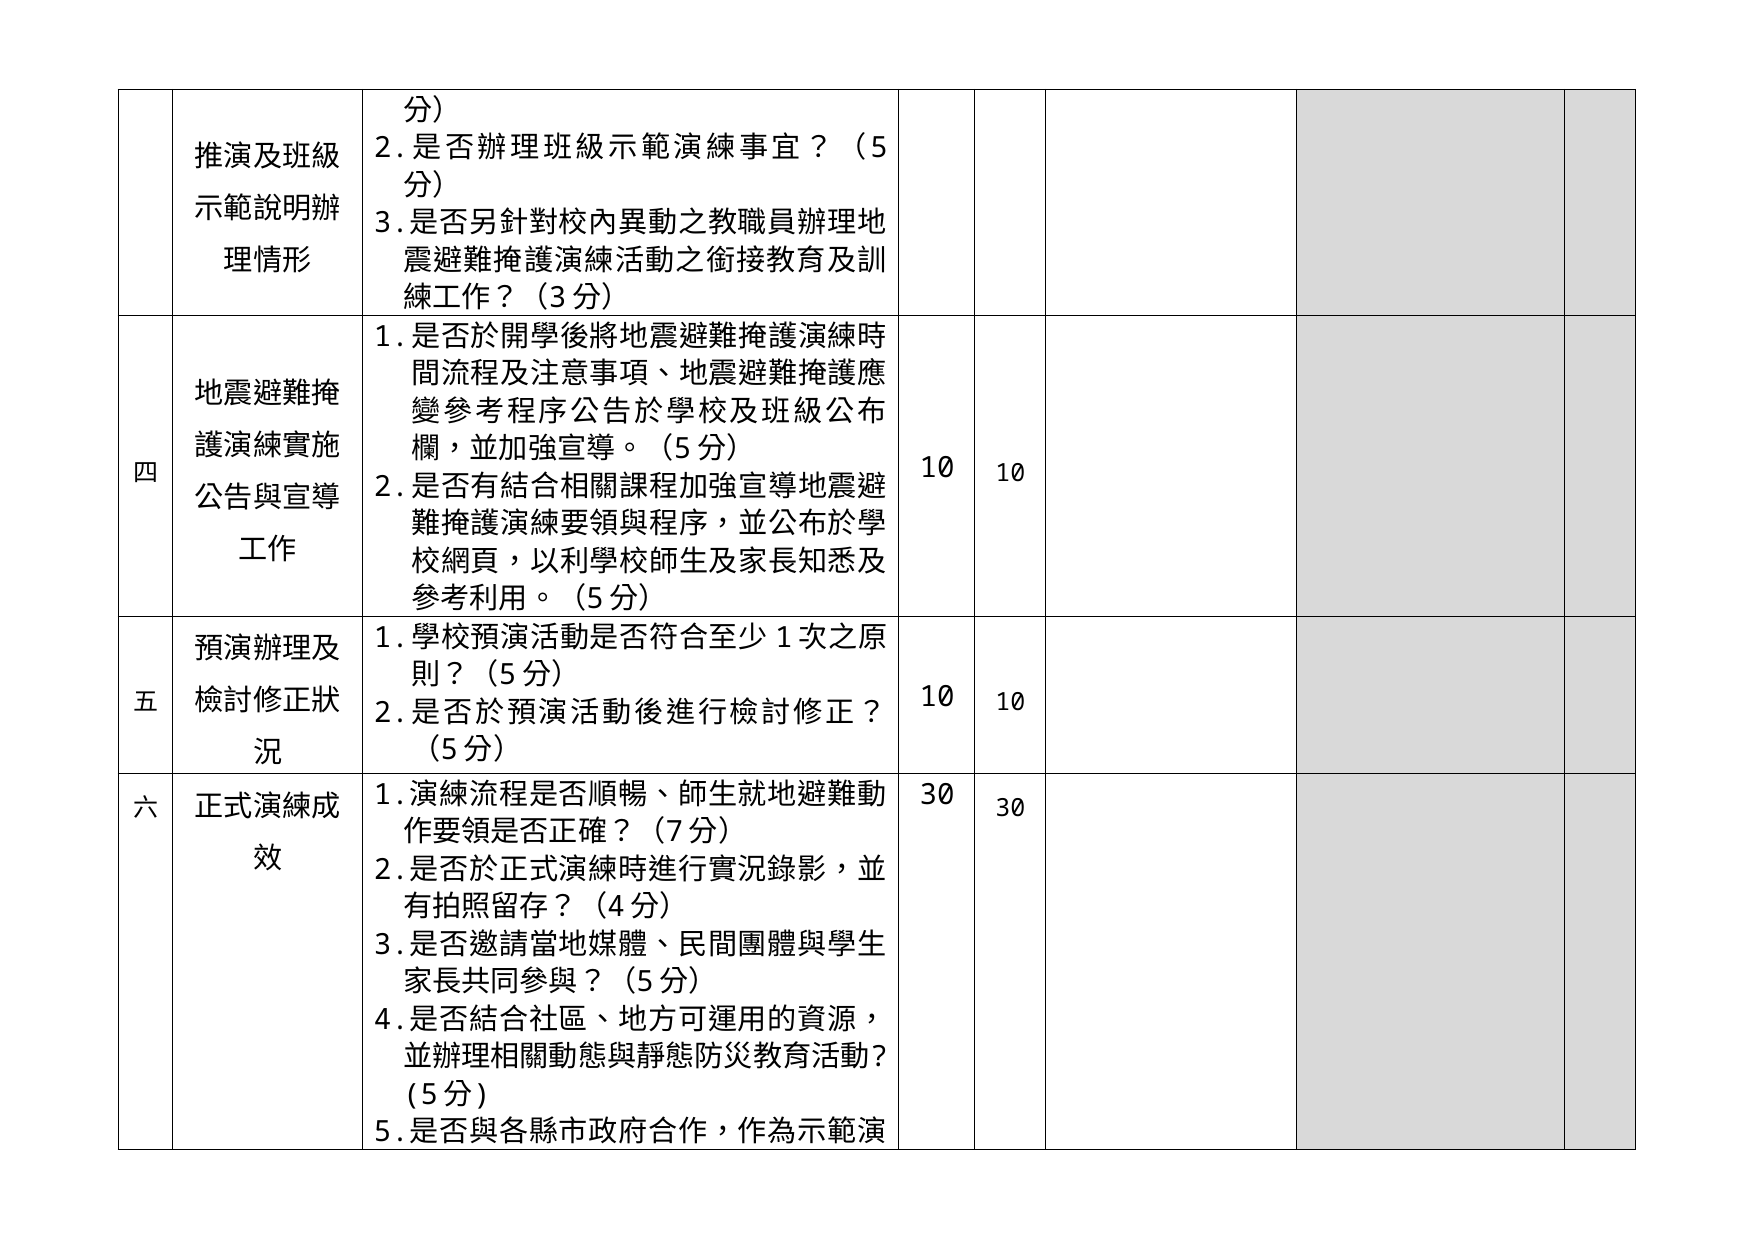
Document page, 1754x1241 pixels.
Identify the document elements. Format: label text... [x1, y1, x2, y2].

table_cell 六 [119, 774, 172, 1149]
table_cell 是否於開學後將地震避難掩護演練時間流程及注意事項、地震避難掩護應變參考程序公告於學校及班級公布欄，並加強宣導。（5分） 是否有結合相關課程加強宣導地震避難掩護演練要領與程序，並公布於學校網頁，以利學校師生及家長知悉及參考利用。（5分） [363, 316, 898, 616]
table_cell [1565, 774, 1635, 1149]
table_cell 地震避難掩護演練實施公告與宣導工作 [173, 316, 362, 616]
table_cell [119, 90, 172, 315]
table_cell 四 [119, 316, 172, 616]
table_cell 五 [119, 617, 172, 773]
table_cell [1046, 316, 1296, 616]
table_cell [1297, 774, 1564, 1149]
table_cell 30 [975, 774, 1045, 1149]
table_cell 10 [899, 617, 974, 773]
table_cell [1297, 90, 1564, 315]
table_cell [1046, 90, 1296, 315]
table_cell 10 [975, 316, 1045, 616]
table_cell 分） 2.是否辦理班級示範演練事宜？（5分） 3.是否另針對校內異動之教職員辦理地震避難掩護演練活動之銜接教育及訓練工作？（3分） [363, 90, 898, 315]
table_cell [1046, 774, 1296, 1149]
table_cell 學校預演活動是否符合至少1次之原則？（5分） 是否於預演活動後進行檢討修正？（5分） [363, 617, 898, 773]
table_cell 預演辦理及檢討修正狀況 [173, 617, 362, 773]
table_cell 10 [975, 617, 1045, 773]
table_cell [1565, 90, 1635, 315]
table_cell 30 [899, 774, 974, 1149]
table_cell 10 [899, 316, 974, 616]
table_cell [1046, 617, 1296, 773]
table_cell 正式演練成效 [173, 774, 362, 1149]
table_cell [1297, 316, 1564, 616]
table_cell 1.演練流程是否順暢、師生就地避難動作要領是否正確？（7分） 2.是否於正式演練時進行實況錄影，並有拍照留存？（4分） 3.是否邀請當地媒體、民間團體與學生家長共同參與？（5分） 4.是否結合社區、地方可運用的資源，並辦理相關動態與靜態防災教育活動?(5分) 5.是否與各縣市政府合作，作為示範演 [363, 774, 898, 1149]
table_cell [1565, 617, 1635, 773]
table_cell [899, 90, 974, 315]
table_cell [975, 90, 1045, 315]
table_cell 推演及班級示範說明辦理情形 [173, 90, 362, 315]
table_cell [1565, 316, 1635, 616]
table_cell [1297, 617, 1564, 773]
